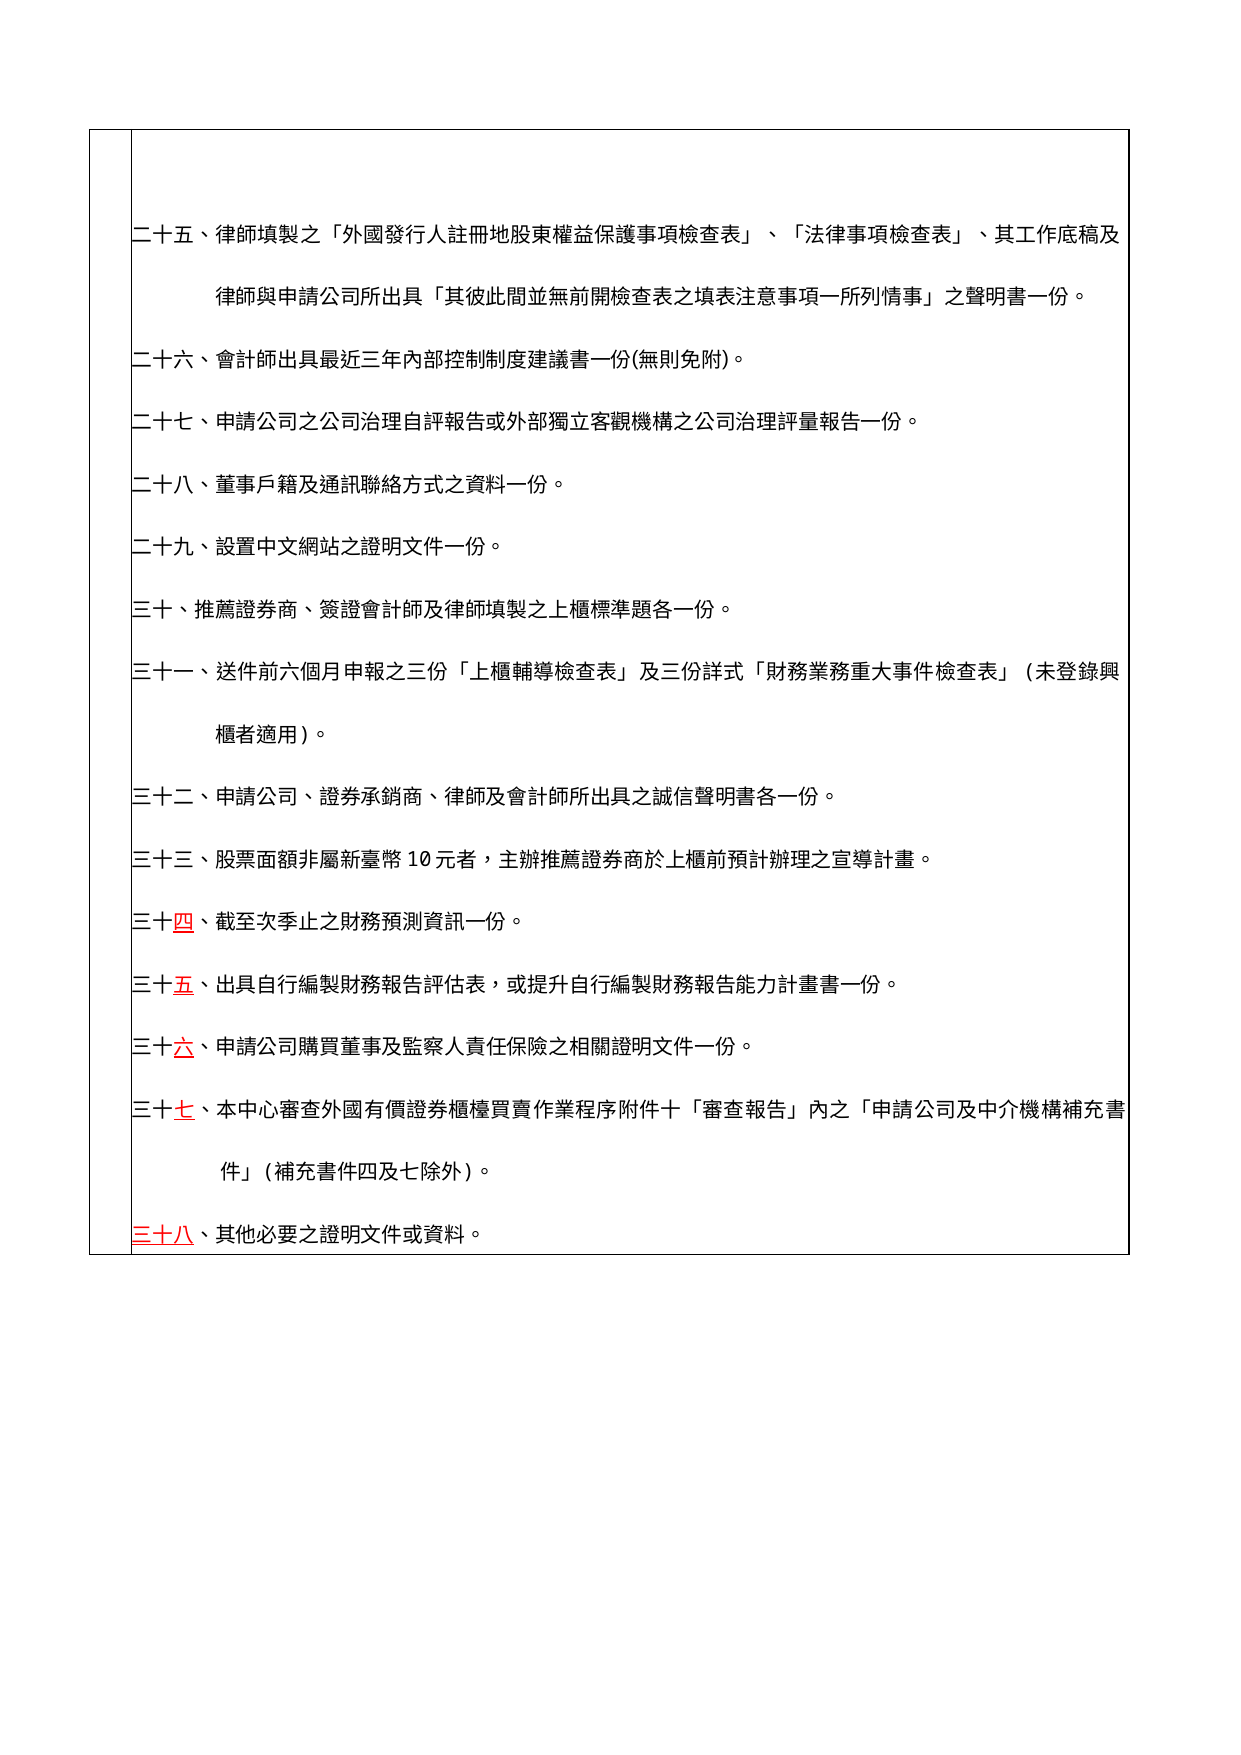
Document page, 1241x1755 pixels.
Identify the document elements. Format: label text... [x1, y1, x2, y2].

table_cell 申請公司經我國外交部駐外單位認證之依註冊地國法律組織登記且有效存在之股份有限責任公司之證明文件影本一份。 申請公司針對下列事項出具之聲明書一份： 未違反「臺灣地區與大陸地區人民關係條例」相關規範。 申請公司並非依大陸地區法令組織登記者。 申請公司及其具有中華民國國籍之董事、監察人、經理人及持股超過股份總額百分之十之股東，暨外國發行人所控制之營運主體係依中華民國公司法令組織成立，從事大陸地區投資者，係符合「臺灣地區與大陸地區人民關係條例」及「在大陸地區從事投資或技術合作許可辦法」等規定。 申請公司股東屬大陸地區人民來臺投資許可辦法定義之投資人者，其直接或間接持有該公司股份未逾30%，且未具有控制能力。 無其他違反「臺灣地區與大陸地區人民關係條例」相關規範之情事。 在不違反註冊地國法令情況下，第一上櫃後應於中華民國境內召開股東會。 若註冊地國法令規定不得於境外召開股東會者，公司已訂有得採委託投票或通訊投票之相關制度， 其內容應包括具體做法、註冊地國法令對投票之限制及對中華民國股東之股東權益保護等重要事項。 符合本中心外國有價證券櫃檯買賣審查準則第四條第一項第二款及第八條規定。 本股票第一上櫃申請書及其附件所載事項無虛偽、隱匿之情事。 三、科技事業或文化創意事業檢送經經濟部、行政院農業委員會或本中心委託之專業機構出具其係屬科技事業或文化創意事業且具市場性之評估意見影本。 四、董事會或股東會決議申請股票第一上櫃之議事錄影本一份。 五、外國發行人股票第一上櫃契約五份。 六、採無實體發行(含私募有價證券)之登錄證明一份 (但其註冊地國法令另有規定者，則不適用)。 七、申請公司與推薦證券商簽訂輔導股票上櫃契約影本一份。 八、申請公司與主辦推薦證券商簽訂有關其於上櫃掛牌年度及其後二個會計年度內繼續委任主辦推薦證券商協助其遵循我國證券法令、本中心規章暨公告事項及外國發行人股票第一上櫃契約之契約影本一份 (以科技事業申請第一上櫃者，上開繼續委任主辦推薦證券商期間為上櫃掛牌年度及其後三個會計年度)。 九、股票上櫃審查表一份。 十、申請公司最近二年度經會計師查核簽證之財務報告一份；申請日期已逾季度終了後四十五天者，加附申請年度最近一季經會計師核閱之財務報告一份(以中文版本為主並以新臺幣為編製單位)、會計師專案審查公司內部控制所出具無保留意見之審查報告一份、財務報告內容無虛偽或隱匿之聲明書一份、前述相關之會計師查核或核閱工作底稿、永久檔案、「會計師簽證作業覆核表」及「會計師就申請公司內部控制制度審查覆核表」一份。 十一、股權分散表一份；若未符合股權分散標準，申請公司於掛牌前達成股權分散標準之承諾書一份。 十二、依規定委託指定機構集中保管股票之證明書影本或承諾書一份。 十三、兩家以上推薦證券商之推薦書一份(須註明主辦及協辦推薦證券商)及評估報告工作底稿。 十四、推薦證券商針對下列事項出具之聲明書一份： 符合本中心外國有價證券櫃檯買賣審查準則第八條之規定。 評估報告及所提供之資料無虛偽隱匿或遺漏外國發行人重要財務業務資訊之情事。 十五、訴訟及非訴訟代理人之基本資料一份，及該代理人係「在我國境內有住所或居所之自然人」之證明文件影本一份。 十六、申請公司與訴訟及非訴訟代理人之授權文件影本一份。(授權內容至少應有「申請公司以該代理人為證券交易法在我國境內之負責人」) 十七、申請公司承諾書一份。承諾遵守本中心外國有價證券櫃檯買賣審查準則第四條第一項第十三款規定之事項；承諾於上櫃掛牌後，若本中心「外國發行人註冊地股東權益保護事項檢查表」所訂之股東權益保護重要事項有修正時，應於不牴觸註冊地國法令之情形下，於最近一次股東會提案修訂公司章程，且修正公司章程所訂「股東權益保護之重要事項」時，需於提董事會決議十日前先向本中心申報其公司章程修正草案及律師評估意見；承諾於所屬國辦理增資時，應以書面通知本中心。 十八、推薦證券商填製之「外國審查準則第九條第一項各款情事審查表」、「投資控股公司申請條件審查表」、評估報告工作分配表、撰寫評估報告人員名單與相關懲處紀錄一份。 十九、申請日最近一年內申請公司之負責人、董事、監察人及持股超過股份總額百分之十之股東業已參加證券法規研習課程之證明文件影本一份(含董事、監察人進修公司治理相關課程三小時之證明文件)。 二十、推薦證券商輔導人員進修公司治理相關課程之證明文件影本一份。 二十一、股務代理契約影本一份；專業股務代理機構經臺灣集中保管結算所股份有限公司出具符合規定之證明文件一份。 二十二、公開說明書稿本(含推薦證券商評估報告)十二份；本次檢送之各期財務報告及公開說明書電子檔上傳至本中心指定之網際網路資訊申報系統之證明文件一份。 二十三、董事、監察人、持股超過股份總額百分之十之股東及提出股份供推薦證券商認購之股東如與他人訂有股份附買回條件之協議者，在申請日仍屬有效之協議等相關資料。 二十四、申請公司與推薦證券商共同訂定股票承銷價格之依據及方式之說明書一份。 二十五、律師填製之「外國發行人註冊地股東權益保護事項檢查表」、「法律事項檢查表」、其工作底稿及律師與申請公司所出具「其彼此間並無前開檢查表之填表注意事項一所列情事」之聲明書一份。 二十六、會計師出具最近三年內部控制制度建議書一份(無則免附)。 二十七、申請公司之公司治理自評報告或外部獨立客觀機構之公司治理評量報告一份。 二十八、董事戶籍及通訊聯絡方式之資料一份。 二十九、設置中文網站之證明文件一份。 三十、推薦證券商、簽證會計師及律師填製之上櫃標準題各一份。 三十一、送件前六個月申報之三份「上櫃輔導檢查表」及三份詳式「財務業務重大事件檢查表」(未登錄興櫃者適用)。 三十二、申請公司、證券承銷商、律師及會計師所出具之誠信聲明書各一份。 三十三、股票面額非屬新臺幣10元者，主辦推薦證券商於上櫃前預計辦理之宣導計畫。 三十四、截至次季止之財務預測資訊一份。 三十五、出具自行編製財務報告評估表，或提升自行編製財務報告能力計畫書一份。 三十六、申請公司購買董事及監察人責任保險之相關證明文件一份。 三十七、本中心審查外國有價證券櫃檯買賣作業程序附件十「審查報告」內之「申請公司及中介機構補充書件」(補充書件四及七除外)。 三十八、其他必要之證明文件或資料。 [132, 130, 1128, 1254]
table_cell [90, 130, 131, 1254]
